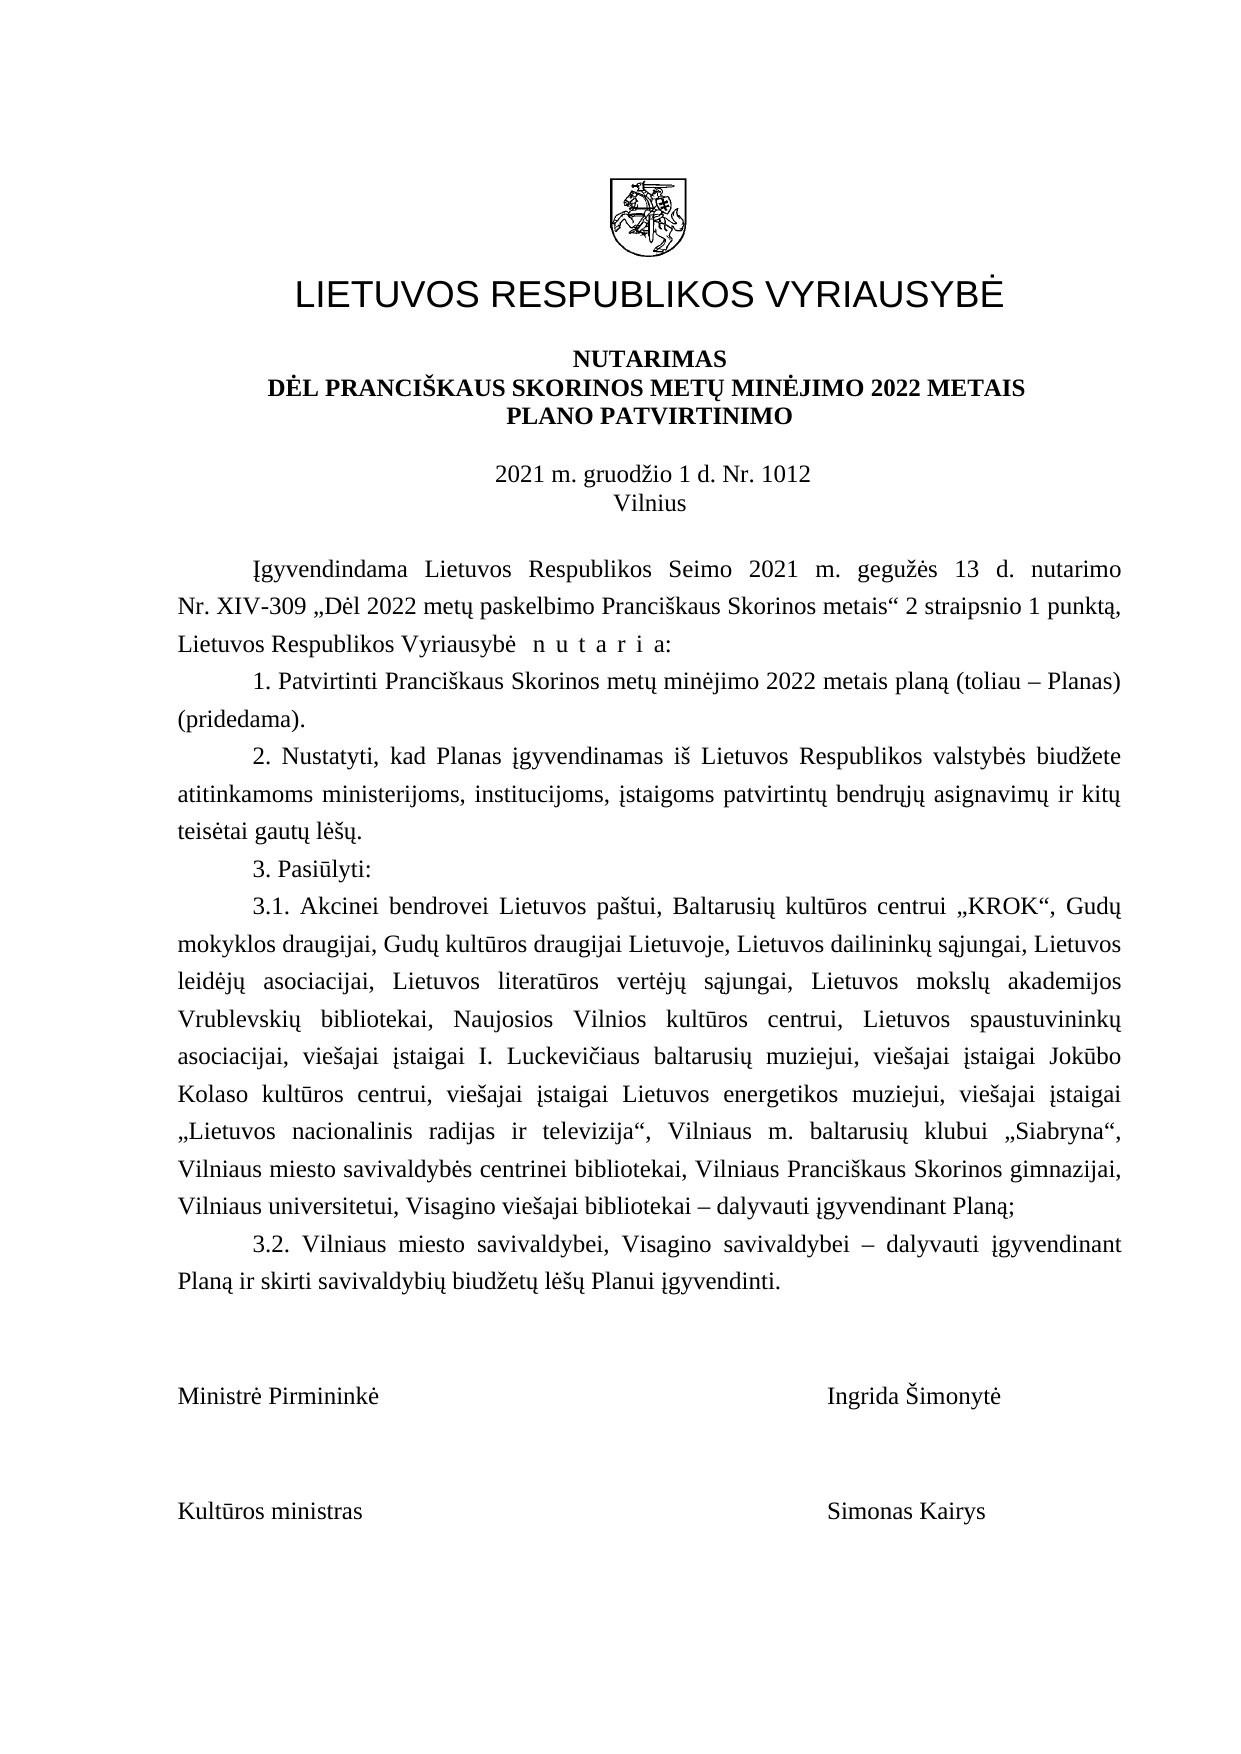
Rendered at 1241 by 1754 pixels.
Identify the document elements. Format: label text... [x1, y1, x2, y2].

text 1. Patvirtinti Pranciškaus Skorinos metų minėjimo 2022 metais planą (toliau – Planas) (pridedama). [177, 658, 1122, 733]
text nutarimas [177, 344, 1122, 373]
text Įgyvendindama Lietuvos Respublikos Seimo 2021 m. gegužės 13 d. nutarimo Nr. XIV‑309 „Dėl 2022 metų paskelbimo Pranciškaus Skorinos metais“ 2 straipsnio 1 punktą, Lietuvos Respublikos Vyriausybė nutaria: [177, 545, 1122, 658]
text Vilnius [177, 488, 1122, 516]
text Lietuvos Respublikos Vyriausybė [177, 272, 1122, 315]
text 3.1. Akcinei bendrovei Lietuvos paštui, Baltarusių kultūros centrui „KROK“, Gudų mokyklos draugijai, Gudų kultūros draugijai Lietuvoje, Lietuvos dailininkų sąjungai, Lietuvos leidėjų asociacijai, Lietuvos literatūros vertėjų sąjungai, Lietuvos mokslų akademijos Vrublevskių bibliotekai, Naujosios Vilnios kultūros centrui, Lietuvos spaustuvininkų asociacijai, viešajai įstaigai I. Luckevičiaus baltarusių muziejui, viešajai įstaigai Jokūbo Kolaso kultūros centrui, viešajai įstaigai Lietuvos energetikos muziejui, viešajai įstaigai „Lietuvos nacionalinis radijas ir televizija“, Vilniaus m. baltarusių klubui „Siabryna“, Vilniaus miesto savivaldybės centrinei bibliotekai, Vilniaus Pranciškaus Skorinos gimnazijai, Vilniaus universitetui, Visagino viešajai bibliotekai – dalyvauti įgyvendinant Planą; [177, 883, 1122, 1220]
text Kultūros ministras Simonas Kairys [177, 1496, 1122, 1525]
text 3. Pasiūlyti: [177, 845, 1122, 883]
text Ministrė Pirmininkė Ingrida Šimonytė [177, 1381, 1122, 1410]
text 2021 m. gruodžio 1 d. Nr. 1012 [177, 459, 1122, 488]
text 2. Nustatyti, kad Planas įgyvendinamas iš Lietuvos Respublikos valstybės biudžete atitinkamoms ministerijoms, institucijoms, įstaigoms patvirtintų bendrųjų asignavimų ir kitų teisėtai gautų lėšų. [177, 733, 1122, 845]
text 3.2. Vilniaus miesto savivaldybei, Visagino savivaldybei – dalyvauti įgyvendinant Planą ir skirti savivaldybių biudžetų lėšų Planui įgyvendinti. [177, 1220, 1122, 1295]
text DĖL PRANCIŠKAUS SKORINOS METŲ MINĖJIMO 2022 METAIS [177, 373, 1122, 401]
text PLANO PATVIRTINIMO [177, 401, 1122, 430]
